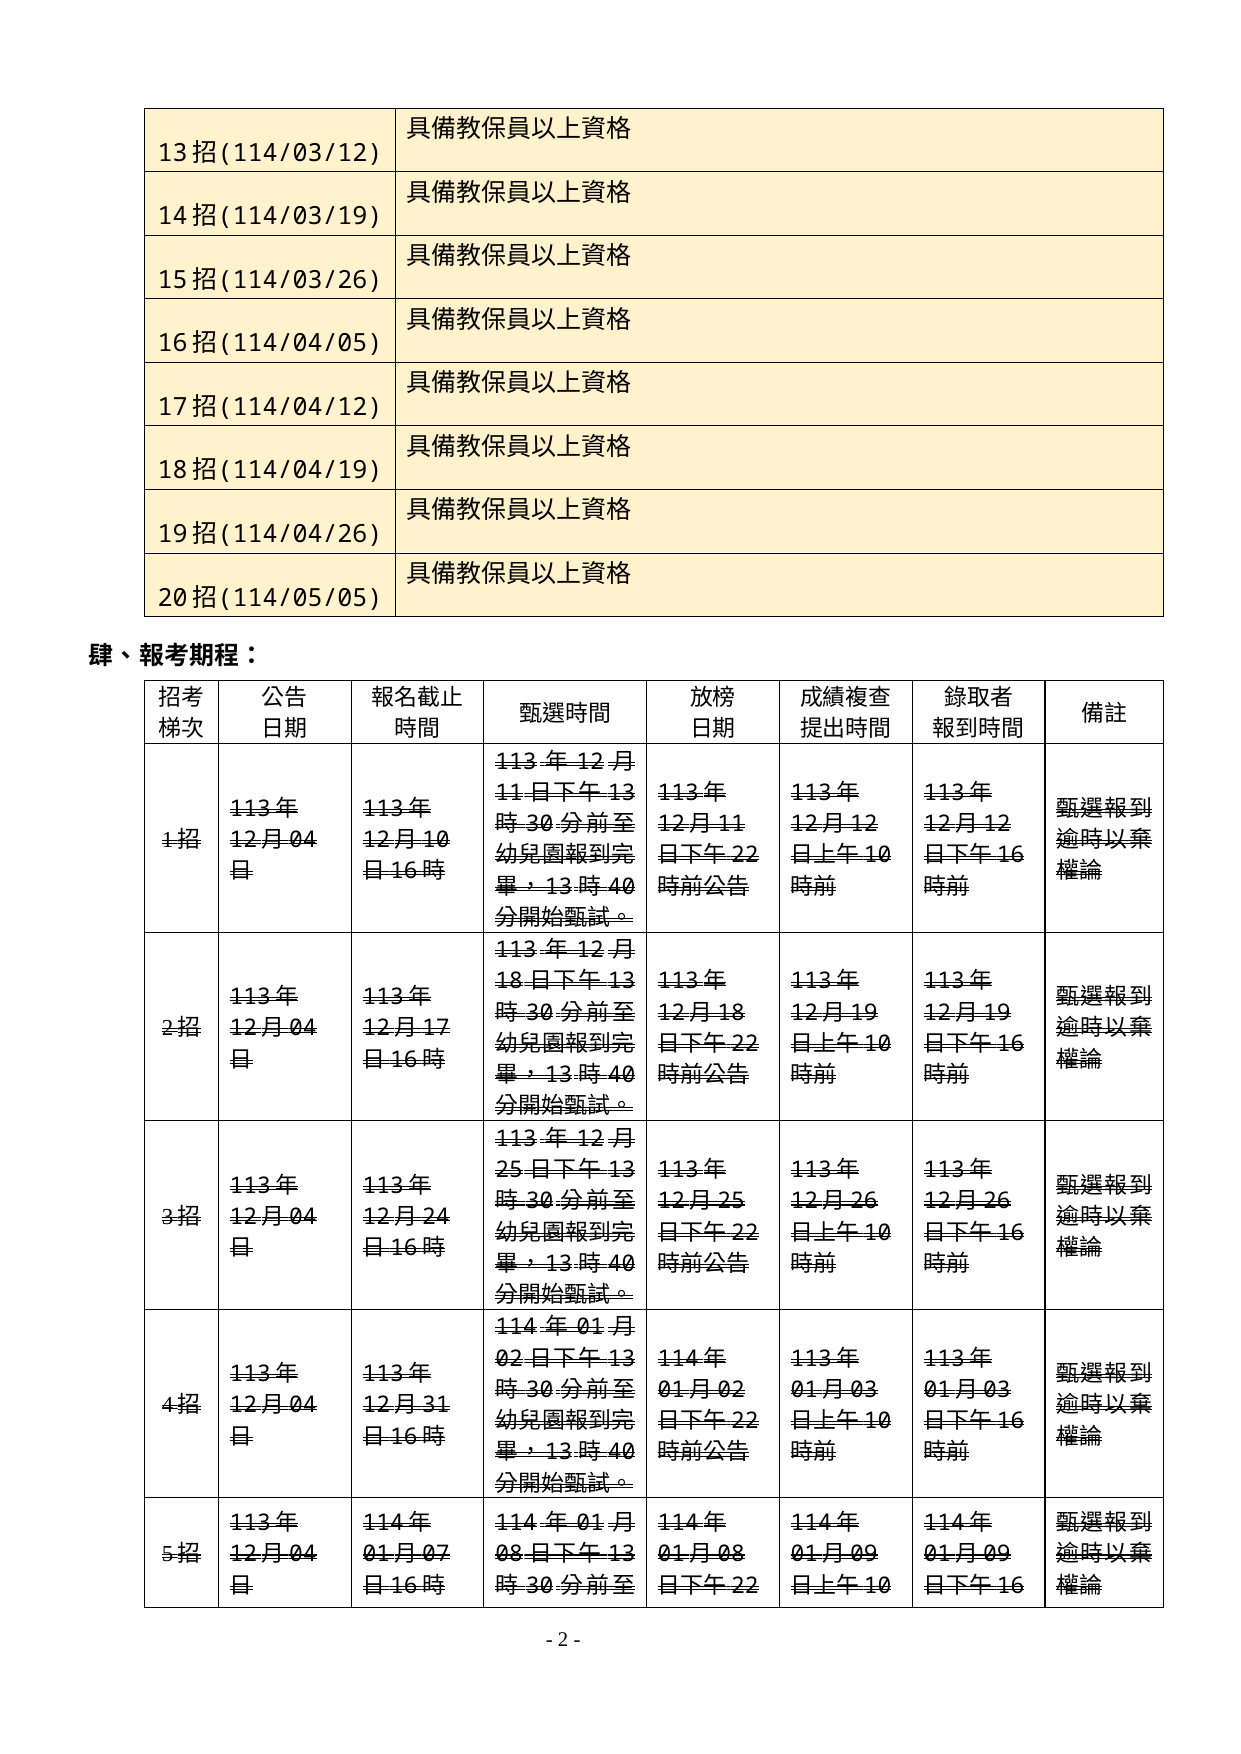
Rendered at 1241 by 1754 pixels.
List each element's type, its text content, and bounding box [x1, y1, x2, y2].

table_cell 20招(114/05/05) [145, 554, 395, 616]
table_cell 114年01月02日下午13時30分前至幼兒園報到完畢，13時40分開始甄試。 [484, 1310, 646, 1497]
table_cell 具備教保員以上資格 [396, 426, 1163, 489]
table_cell 113年 12月25日下午22時前公告 [647, 1121, 779, 1309]
table_cell 113年 12月18日下午22時前公告 [647, 933, 779, 1120]
table_cell 113年 12月19日上午10時前 [780, 933, 912, 1120]
table_cell 113年 12月12日上午10時前 [780, 744, 912, 932]
table_cell 具備教保員以上資格 [396, 236, 1163, 298]
table_cell 3招 [145, 1121, 218, 1309]
table_cell 18招(114/04/19) [145, 426, 395, 489]
table_cell 113年 12月04日 [219, 744, 351, 932]
table_cell 113年 01月03日下午16時前 [913, 1310, 1044, 1497]
table_cell 具備教保員以上資格 [396, 299, 1163, 362]
table_header 放榜 日期 [647, 681, 779, 743]
table_cell 1招 [145, 744, 218, 932]
table_cell 113年12月11日下午13時30分前至幼兒園報到完畢，13時40分開始甄試。 [484, 744, 646, 932]
table_cell 19招(114/04/26) [145, 490, 395, 552]
table_cell 113年 12月19日下午16時前 [913, 933, 1044, 1120]
table_cell 甄選報到逾時以棄權論 [1046, 1121, 1163, 1309]
table_cell 17招(114/04/12) [145, 363, 395, 425]
table_cell 114年 01月02日下午22時前公告 [647, 1310, 779, 1497]
table_header 報名截止時間 [352, 681, 483, 743]
table_cell 114年 01月09日上午10 [780, 1498, 912, 1607]
table_cell 4招 [145, 1310, 218, 1497]
table_cell 甄選報到逾時以棄權論 [1046, 744, 1163, 932]
table_cell 2招 [145, 933, 218, 1120]
table_cell 114年 01月09日下午16 [913, 1498, 1044, 1607]
table_cell 114年 01月08日下午22 [647, 1498, 779, 1607]
table_cell 113年12月25日下午13時30分前至幼兒園報到完畢，13時40分開始甄試。 [484, 1121, 646, 1309]
table_cell 113年 12月31日16時 [352, 1310, 483, 1497]
table_cell 具備教保員以上資格 [396, 109, 1163, 171]
table_cell 113年 12月10日16時 [352, 744, 483, 932]
table_header 公告 日期 [219, 681, 351, 743]
table_header 錄取者 報到時間 [913, 681, 1044, 743]
table_cell 113年 12月04日 [219, 1121, 351, 1309]
table_cell 113年 12月11日下午22時前公告 [647, 744, 779, 932]
table_cell 14招(114/03/19) [145, 172, 395, 235]
table_cell 113年 12月26日下午16時前 [913, 1121, 1044, 1309]
table_cell 114年01月08日下午13時30分前至 [484, 1498, 646, 1607]
table_cell 甄選報到逾時以棄權論 [1046, 1498, 1163, 1607]
table_cell 113年 12月26日上午10時前 [780, 1121, 912, 1309]
table_cell 113年 12月12日下午16時前 [913, 744, 1044, 932]
table_cell 113年 12月04日 [219, 933, 351, 1120]
table_cell 113年 12月17日16時 [352, 933, 483, 1120]
table_cell 具備教保員以上資格 [396, 363, 1163, 425]
table_header 招考梯次 [145, 681, 218, 743]
table_header 成績複查 提出時間 [780, 681, 912, 743]
table_cell 113年12月18日下午13時30分前至幼兒園報到完畢，13時40分開始甄試。 [484, 933, 646, 1120]
table_cell 13招(114/03/12) [145, 109, 395, 171]
table_cell 15招(114/03/26) [145, 236, 395, 298]
table_cell 114年 01月07日16時 [352, 1498, 483, 1607]
table_cell 113年 12月24日16時 [352, 1121, 483, 1309]
table_cell 具備教保員以上資格 [396, 172, 1163, 235]
table_cell 16招(114/04/05) [145, 299, 395, 362]
list 報考期程： [89, 636, 1152, 672]
table_cell 113年 12月04日 [219, 1310, 351, 1497]
table_header 甄選時間 [484, 681, 646, 743]
table_cell 甄選報到逾時以棄權論 [1046, 1310, 1163, 1497]
table_cell 甄選報到逾時以棄權論 [1046, 933, 1163, 1120]
table_cell 5招 [145, 1498, 218, 1607]
table_cell 113年 01月03日上午10時前 [780, 1310, 912, 1497]
table_cell 具備教保員以上資格 [396, 490, 1163, 552]
table_cell 具備教保員以上資格 [396, 554, 1163, 616]
table_cell 113年 12月04日 [219, 1498, 351, 1607]
table_header 備註 [1046, 681, 1163, 743]
